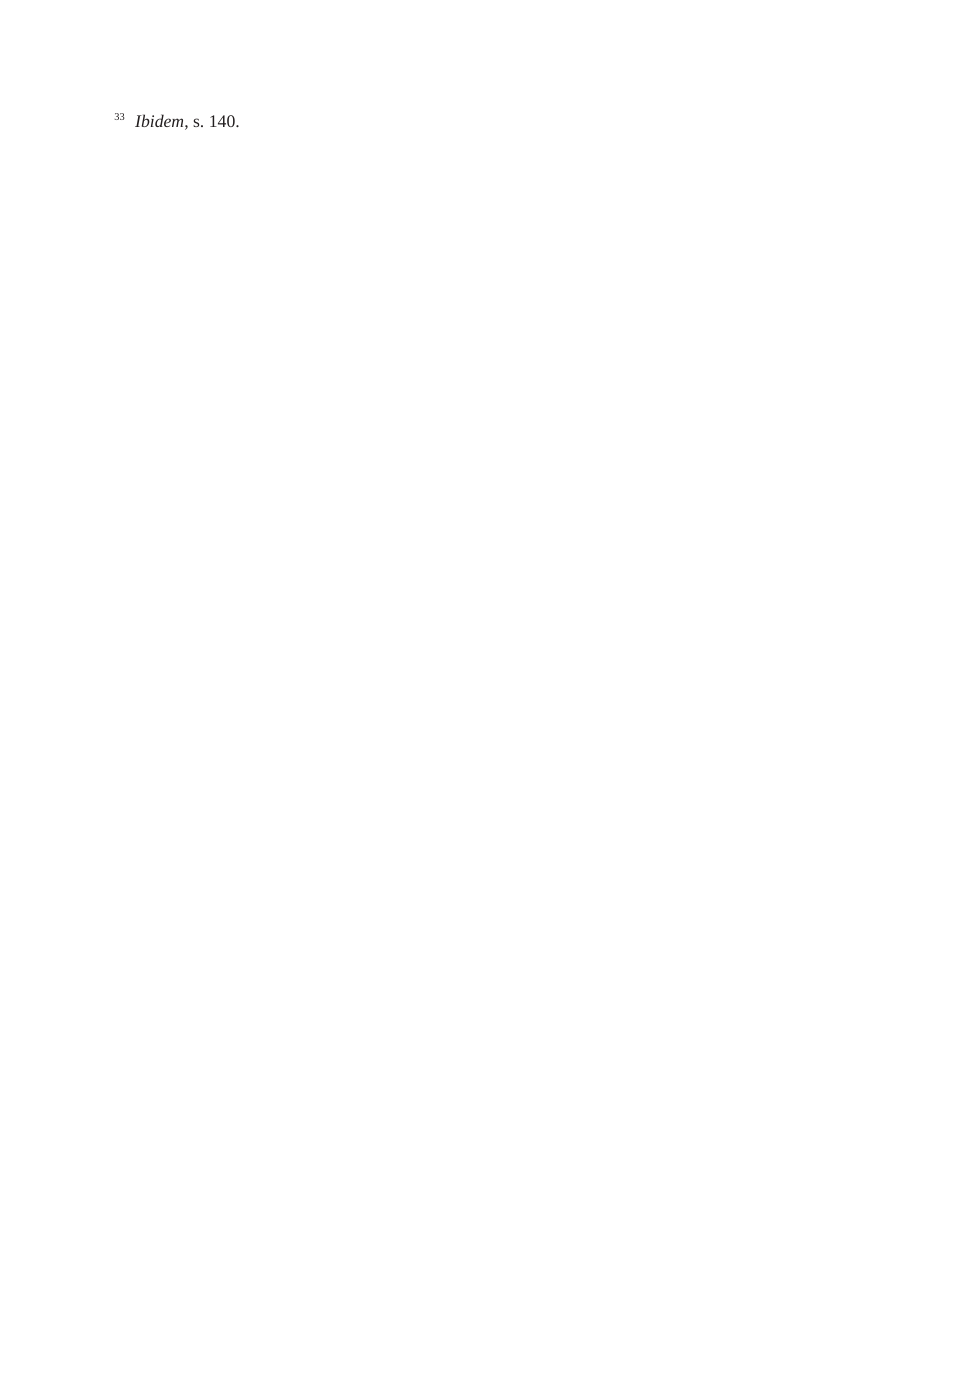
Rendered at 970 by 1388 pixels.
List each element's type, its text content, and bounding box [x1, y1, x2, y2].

text 33 Ibidem, s. 140. [114, 110, 970, 131]
